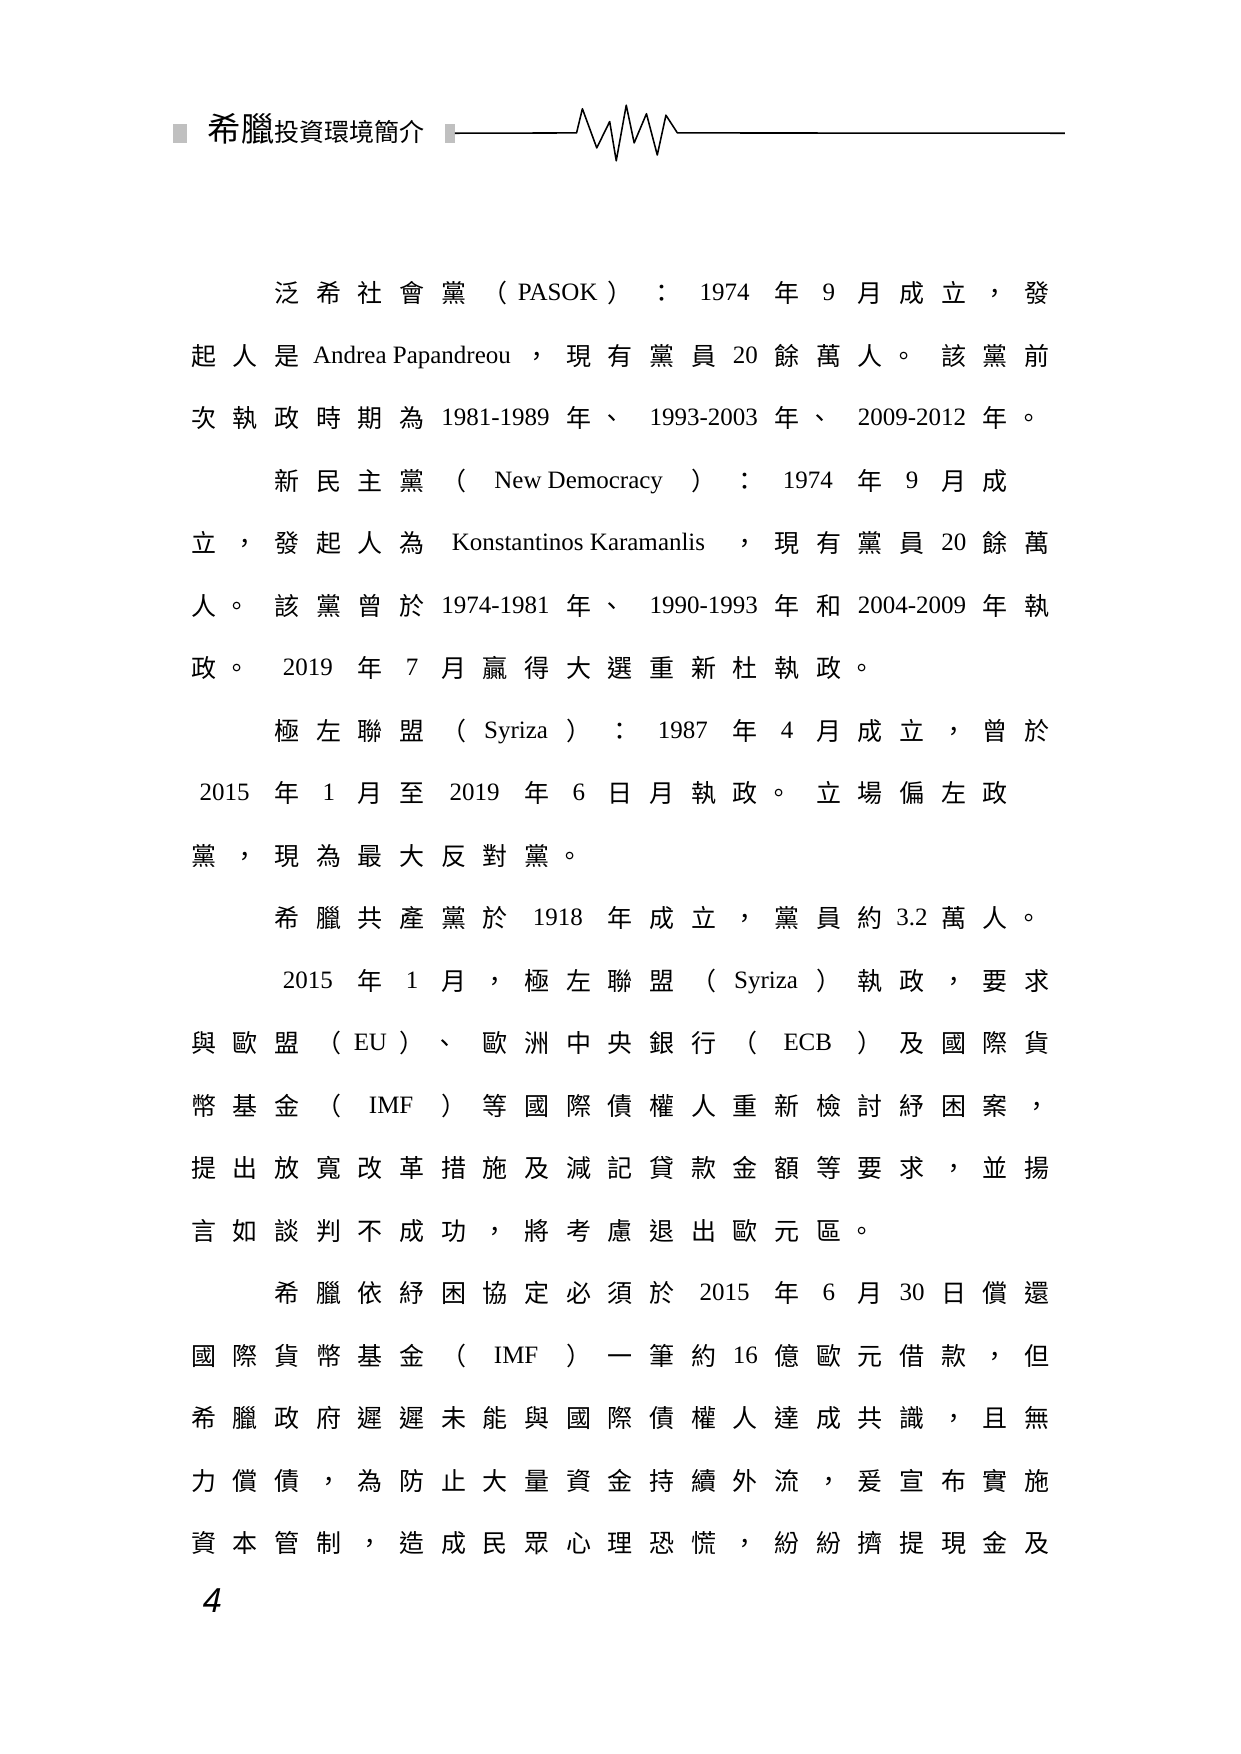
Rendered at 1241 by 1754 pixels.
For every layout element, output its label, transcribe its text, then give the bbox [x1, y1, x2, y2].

text 希臘共產黨於1918年成立，黨員約3.2萬人。 [183, 875, 1058, 938]
text 新民主黨（New Democracy）：1974年9月成立，發起人為Konstantinos Karamanlis，現有黨員20餘萬人。該黨曾於1974-1981年、1990-1993年和2004-2009年執政。2019年7月贏得大選重新杜執政。 [183, 438, 1058, 688]
text 希臘依紓困協定必須於2015年6月30日償還國際貨幣基金（IMF）一筆約16億歐元借款，但希臘政府遲遲未能與國際債權人達成共識，且無力償債，為防止大量資金持續外流，爰宣布實施資本管制，造成民眾心理恐慌，紛紛擠提現金及 [183, 1250, 1058, 1563]
text 極左聯盟（Syriza）：1987年4月成立，曾於2015年1月至2019年6日月執政。立場偏左政黨，現為最大反對黨。 [183, 688, 1058, 875]
text 2015年1月，極左聯盟（Syriza）執政，要求與歐盟（EU）、歐洲中央銀行（ECB）及國際貨幣基金（IMF）等國際債權人重新檢討紓困案，提出放寬改革措施及減記貸款金額等要求，並揚言如談判不成功，將考慮退出歐元區。 [183, 938, 1058, 1250]
text 泛希社會黨（PASOK）：1974年9月成立，發起人是Andrea Papandreou，現有黨員20餘萬人。該黨前次執政時期為1981-1989年、1993-2003年、2009-2012年。 [183, 250, 1058, 438]
